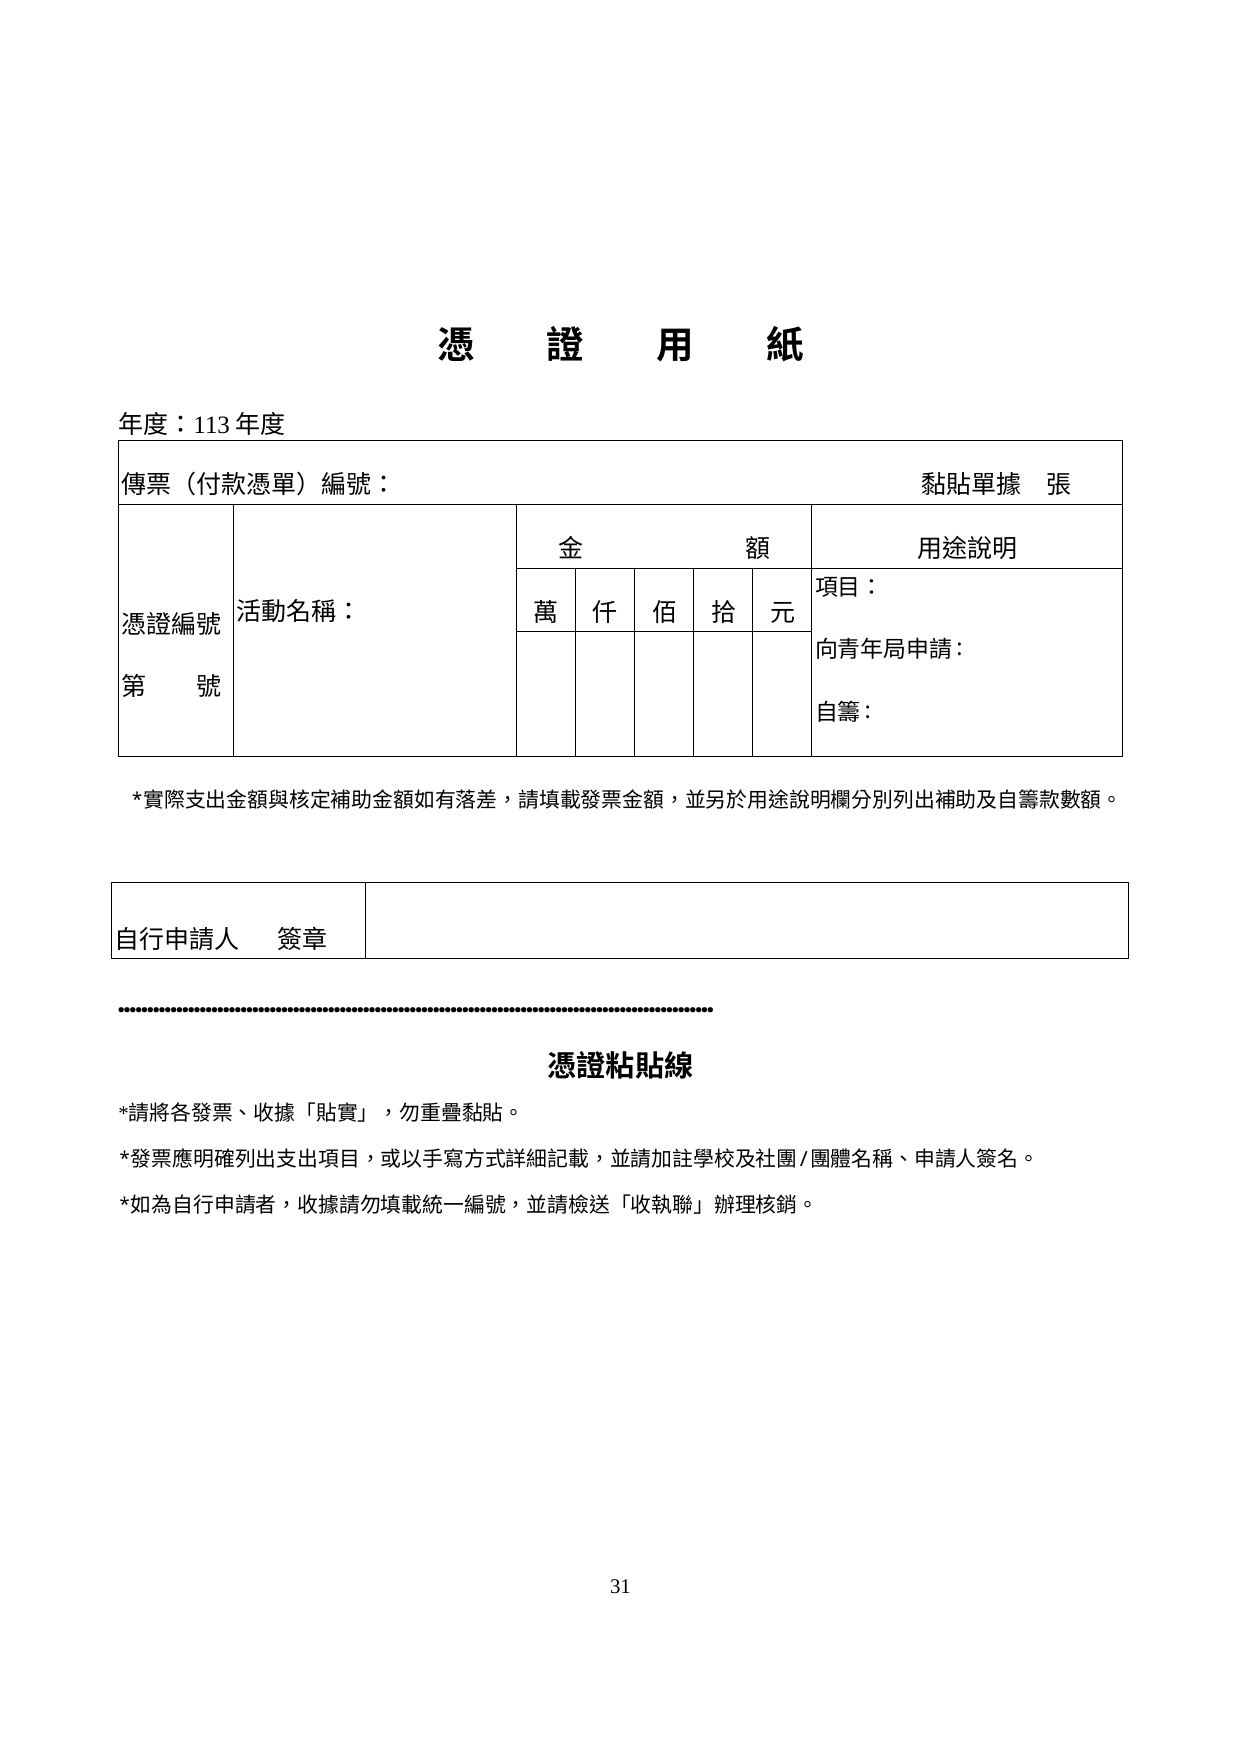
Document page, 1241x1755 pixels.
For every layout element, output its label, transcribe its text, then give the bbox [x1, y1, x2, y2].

table_cell 萬 [517, 569, 575, 631]
table_cell 憑證編號第 號 [119, 505, 233, 756]
table_cell 仟 [576, 569, 634, 631]
table_cell 活動名稱： [234, 505, 516, 756]
table_cell [753, 632, 811, 756]
table_cell 佰 [635, 569, 693, 631]
table_header [366, 883, 1128, 958]
text *請將各發票、收據「貼實」，勿重疊黏貼。 [118, 1084, 1122, 1130]
table_cell 用途說明 [812, 505, 1122, 567]
table_cell 金 額 [517, 505, 811, 567]
table_header 自行申請人 簽章 [112, 883, 365, 958]
text *實際支出金額與核定補助金額如有落差，請填載發票金額，並另於用途說明欄分別列出補助及自籌款數額。 [118, 757, 1122, 819]
text ………………………………………………………………………………………… [118, 959, 1122, 1022]
text *如為自行申請者，收據請勿填載統一編號，並請檢送「收執聯」辦理核銷。 [118, 1176, 1122, 1222]
table_cell 項目： 向青年局申請: 自籌: [812, 569, 1122, 756]
table_cell [694, 632, 752, 756]
table_cell 元 [753, 569, 811, 631]
text 憑證粘貼線 [118, 1022, 1122, 1084]
table_cell [635, 632, 693, 756]
text 憑證用紙 [118, 300, 1122, 362]
table_cell [576, 632, 634, 756]
table_header 傳票（付款憑單）編號： 黏貼單據 張 [119, 441, 1122, 504]
table_cell [517, 632, 575, 756]
text *發票應明確列出支出項目，或以手寫方式詳細記載，並請加註學校及社團/團體名稱、申請人簽名。 [118, 1130, 1122, 1176]
table_cell 拾 [694, 569, 752, 631]
text 年度：113年度 [118, 404, 1122, 440]
